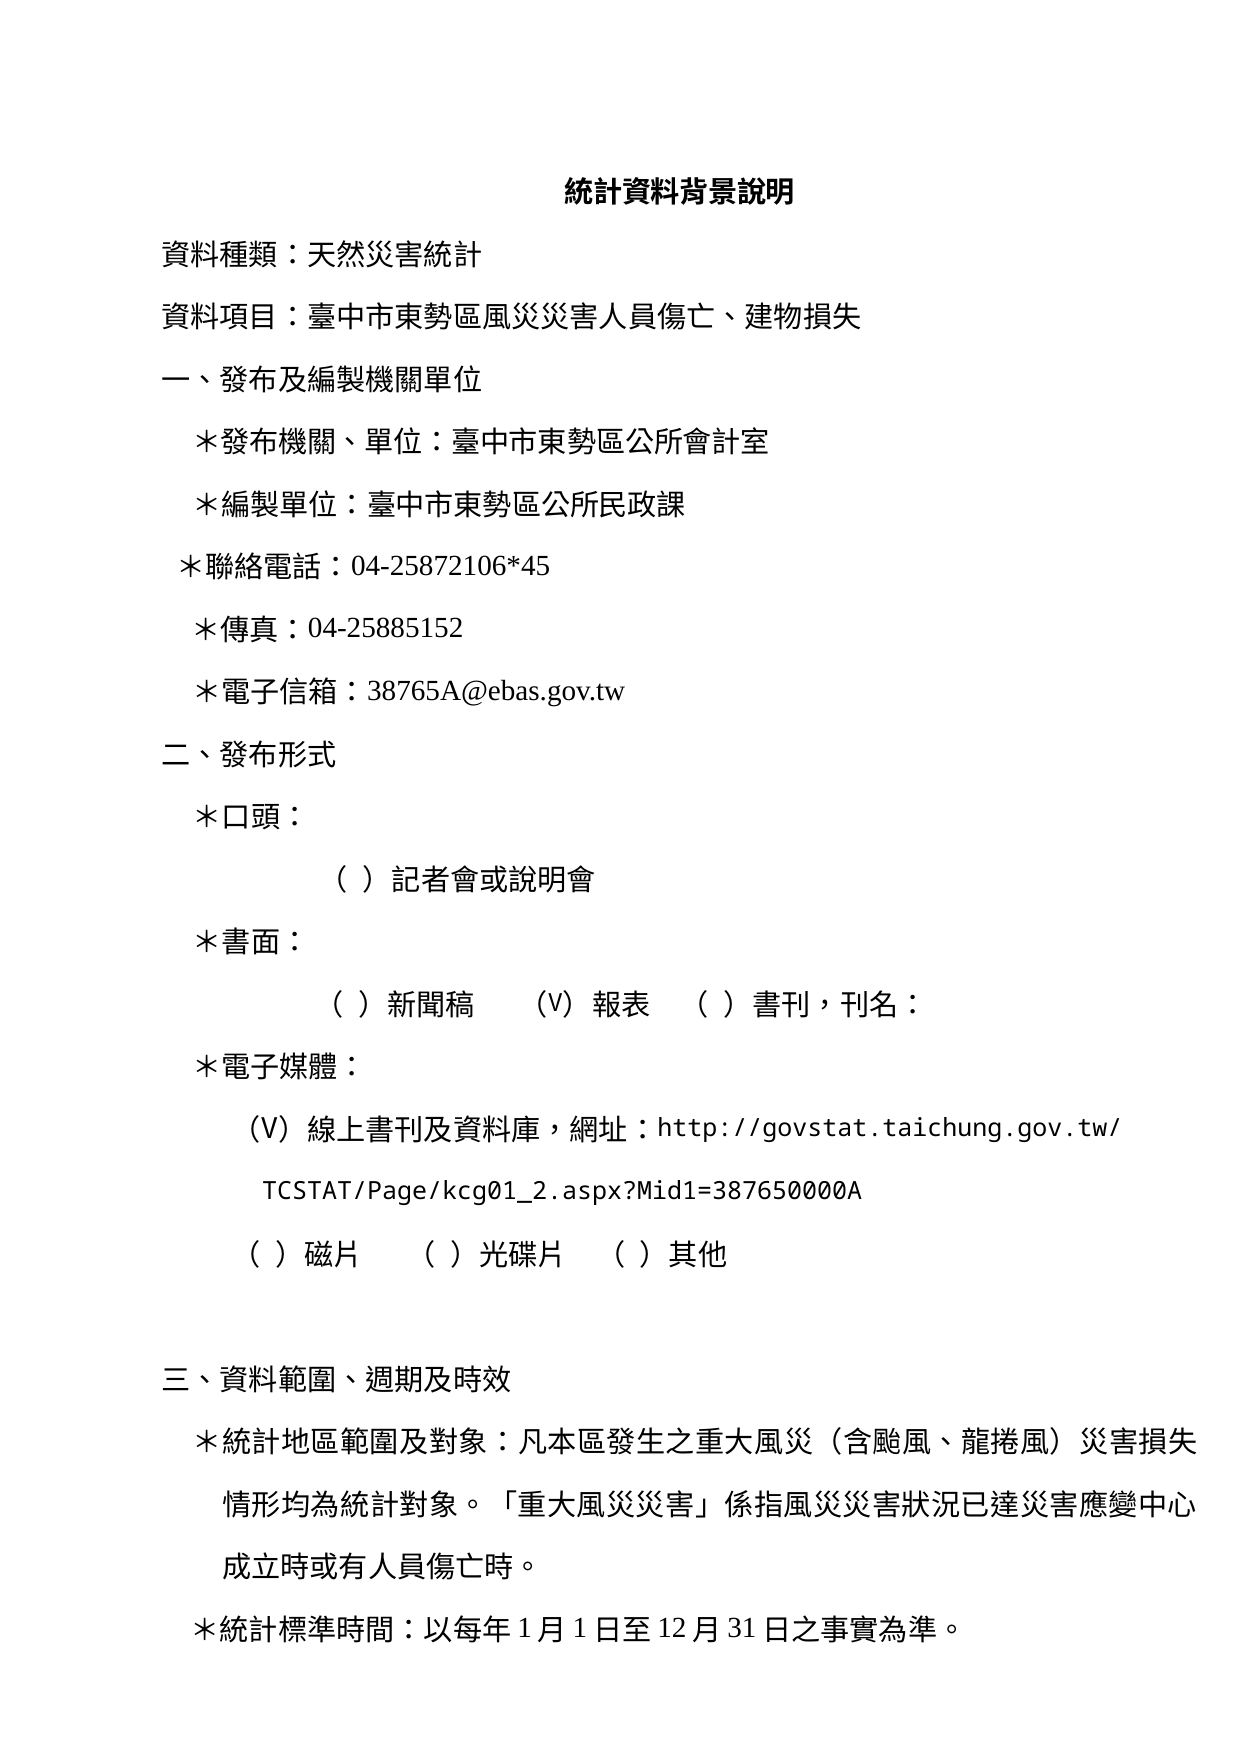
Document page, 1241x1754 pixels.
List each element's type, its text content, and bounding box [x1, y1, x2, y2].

table_header 統計資料背景說明 資料種類：天然災害統計 資料項目：臺中市東勢區風災災害人員傷亡、建物損失 一、發布及編製機關單位 ＊發布機關、單位：臺中市東勢區公所會計室 ＊編製單位：臺中市東勢區公所民政課 ＊聯絡電話：04-25872106*45 ＊傳真：04-25885152 ＊電子信箱：38765A@ebas.gov.tw 二、發布形式 口頭： （ ）記者會或說明會 書面： （ ）新聞稿 （V）報表 （ ）書刊，刊名： ＊電子媒體： （V）線上書刊及資料庫，網址：http://govstat.taichung.gov.tw/TCSTAT/Page/kcg01_2.aspx?Mid1=387650000A （ ）磁片 （ ）光碟片 （ ）其他 三、資料範圍、週期及時效 ＊統計地區範圍及對象：凡本區發生之重大風災（含颱風、龍捲風）災害損失情形均為統計對象。「重大風災災害」係指風災災害狀況已達災害應變中心成立時或有人員傷亡時。 ＊統計標準時間：以每年1月1日至12月31日之事實為準。 [150, 148, 1209, 1648]
